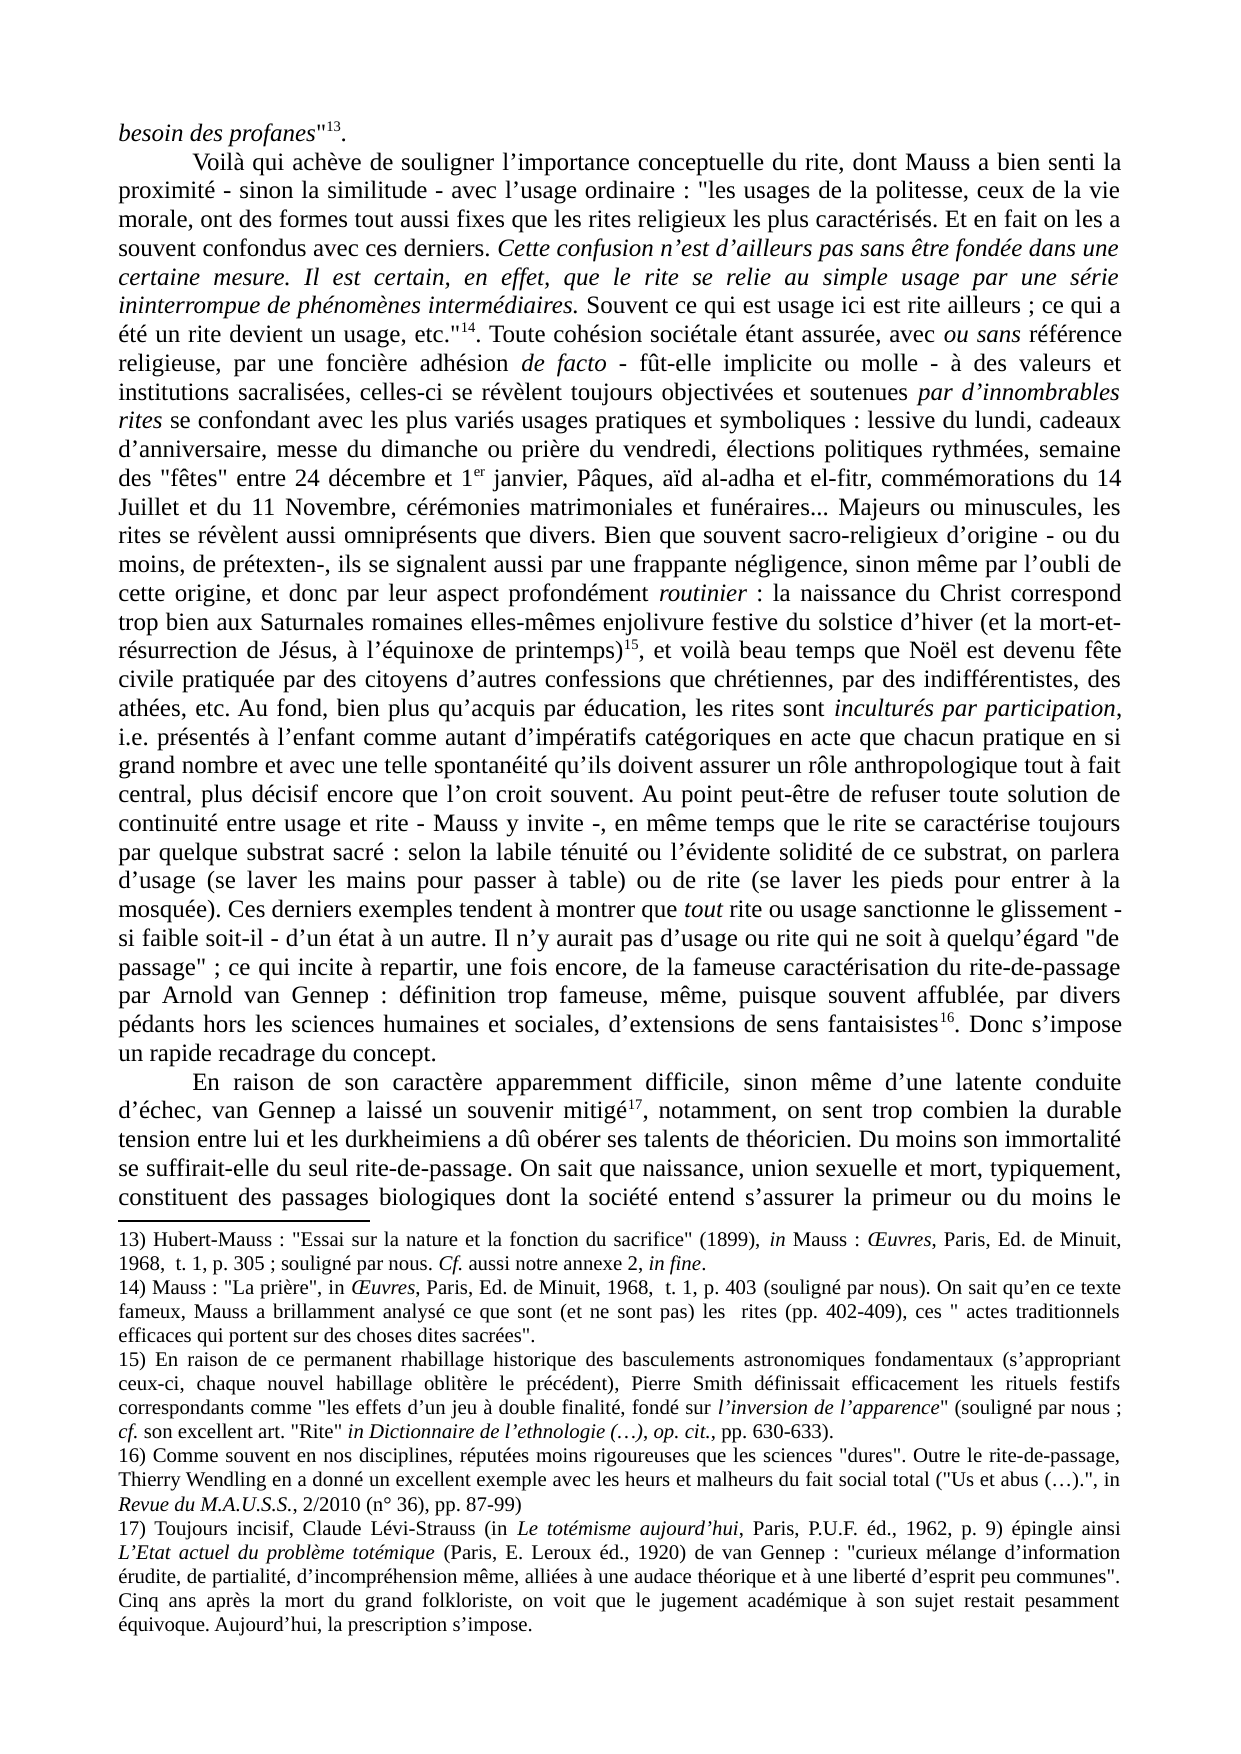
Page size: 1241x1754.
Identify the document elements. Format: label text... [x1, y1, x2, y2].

text ) Toujours incisif, Claude Lévi-Strauss (in Le totémisme aujourd’hui, Paris, P.U.F. éd., 1962, p. 9) épingle ainsi L’Etat actuel du problème totémique (Paris, E. Leroux éd., 1920) de van Gennep : "curieux mélange d’information érudite, de partialité, d’incompréhension même, alliées à une audace théorique et à une liberté d’esprit peu communes". Cinq ans après la mort du grand folkloriste, on voit que le jugement académique à son sujet restait pesamment équivoque. Aujourd’hui, la prescription s’impose. [118, 1516, 1122, 1636]
text ) En raison de ce permanent rhabillage historique des basculements astronomiques fondamentaux (s’appropriant ceux-ci, chaque nouvel habillage oblitère le précédent), Pierre Smith définissait efficacement les rituels festifs correspondants comme "les effets d’un jeu à double finalité, fondé sur l’inversion de l’apparence" (souligné par nous ; cf. son excellent art. "Rite" in Dictionnaire de l’ethnologie (…), op. cit., pp. 630-633). [118, 1347, 1122, 1443]
text ) Mauss : "La prière", in Œuvres, Paris, Ed. de Minuit, 1968, t. 1, p. 403 (souligné par nous). On sait qu’en ce texte fameux, Mauss a brillamment analysé ce que sont (et ne sont pas) les rites (pp. 402-409), ces " actes traditionnels efficaces qui portent sur des choses dites sacrées". [118, 1275, 1122, 1347]
text ) Hubert-Mauss : "Essai sur la nature et la fonction du sacrifice" (1899), in Mauss : Œuvres, Paris, Ed. de Minuit, 1968, t. 1, p. 305 ; souligné par nous. Cf. aussi notre annexe 2, in fine. [118, 1227, 1122, 1275]
text En raison de son caractère apparemment difficile, sinon même d’une latente conduite d’échec, van Gennep a laissé un souvenir mitigé, notamment, on sent trop combien la durable tension entre lui et les durkheimiens a dû obérer ses talents de théoricien. Du moins son immortalité se suffirait-elle du seul rite-de-passage. On sait que naissance, union sexuelle et mort, typiquement, constituent des passages biologiques dont la société entend s’assurer la primeur ou du moins le [118, 1067, 1122, 1211]
text Voilà qui achève de souligner l’importance conceptuelle du rite, dont Mauss a bien senti la proximité - sinon la similitude - avec l’usage ordinaire : "les usages de la politesse, ceux de la vie morale, ont des formes tout aussi fixes que les rites religieux les plus caractérisés. Et en fait on les a souvent confondus avec ces derniers. Cette confusion n’est d’ailleurs pas sans être fondée dans une certaine mesure. Il est certain, en effet, que le rite se relie au simple usage par une série ininterrompue de phénomènes intermédiaires. Souvent ce qui est usage ici est rite ailleurs ; ce qui a été un rite devient un usage, etc.". Toute cohésion sociétale étant assurée, avec ou sans référence religieuse, par une foncière adhésion de facto - fût-elle implicite ou molle - à des valeurs et institutions sacralisées, celles-ci se révèlent toujours objectivées et soutenues par d’innombrables rites se confondant avec les plus variés usages pratiques et symboliques : lessive du lundi, cadeaux d’anniversaire, messe du dimanche ou prière du vendredi, élections politiques rythmées, semaine des "fêtes" entre 24 décembre et 1er janvier, Pâques, aïd al-adha et el-fitr, commémorations du 14 Juillet et du 11 Novembre, cérémonies matrimoniales et funéraires... Majeurs ou minuscules, les rites se révèlent aussi omniprésents que divers. Bien que souvent sacro-religieux d’origine - ou du moins, de prétexten-, ils se signalent aussi par une frappante négligence, sinon même par l’oubli de cette origine, et donc par leur aspect profondément routinier : la naissance du Christ correspond trop bien aux Saturnales romaines elles-mêmes enjolivure festive du solstice d’hiver (et la mort-et-résurrection de Jésus, à l’équinoxe de printemps), et voilà beau temps que Noël est devenu fête civile pratiquée par des citoyens d’autres confessions que chrétiennes, par des indifférentistes, des athées, etc. Au fond, bien plus qu’acquis par éducation, les rites sont inculturés par participation, i.e. présentés à l’enfant comme autant d’impératifs catégoriques en acte que chacun pratique en si grand nombre et avec une telle spontanéité qu’ils doivent assurer un rôle anthropologique tout à fait central, plus décisif encore que l’on croit souvent. Au point peut-être de refuser toute solution de continuité entre usage et rite - Mauss y invite -, en même temps que le rite se caractérise toujours par quelque substrat sacré : selon la labile ténuité ou l’évidente solidité de ce substrat, on parlera d’usage (se laver les mains pour passer à table) ou de rite (se laver les pieds pour entrer à la mosquée). Ces derniers exemples tendent à montrer que tout rite ou usage sanctionne le glissement - si faible soit-il - d’un état à un autre. Il n’y aurait pas d’usage ou rite qui ne soit à quelqu’égard "de passage" ; ce qui incite à repartir, une fois encore, de la fameuse caractérisation du rite-de-passage par Arnold van Gennep : définition trop fameuse, même, puisque souvent affublée, par divers pédants hors les sciences humaines et sociales, d’extensions de sens fantaisistes. Donc s’impose un rapide recadrage du concept. [118, 147, 1122, 1067]
text ) Comme souvent en nos disciplines, réputées moins rigoureuses que les sciences "dures". Outre le rite-de-passage, Thierry Wendling en a donné un excellent exemple avec les heurs et malheurs du fait social total ("Us et abus (…).", in Revue du M.A.U.S.S., 2/2010 (n° 36), pp. 87-99) [118, 1443, 1122, 1516]
text besoin des profanes". [118, 118, 1122, 147]
